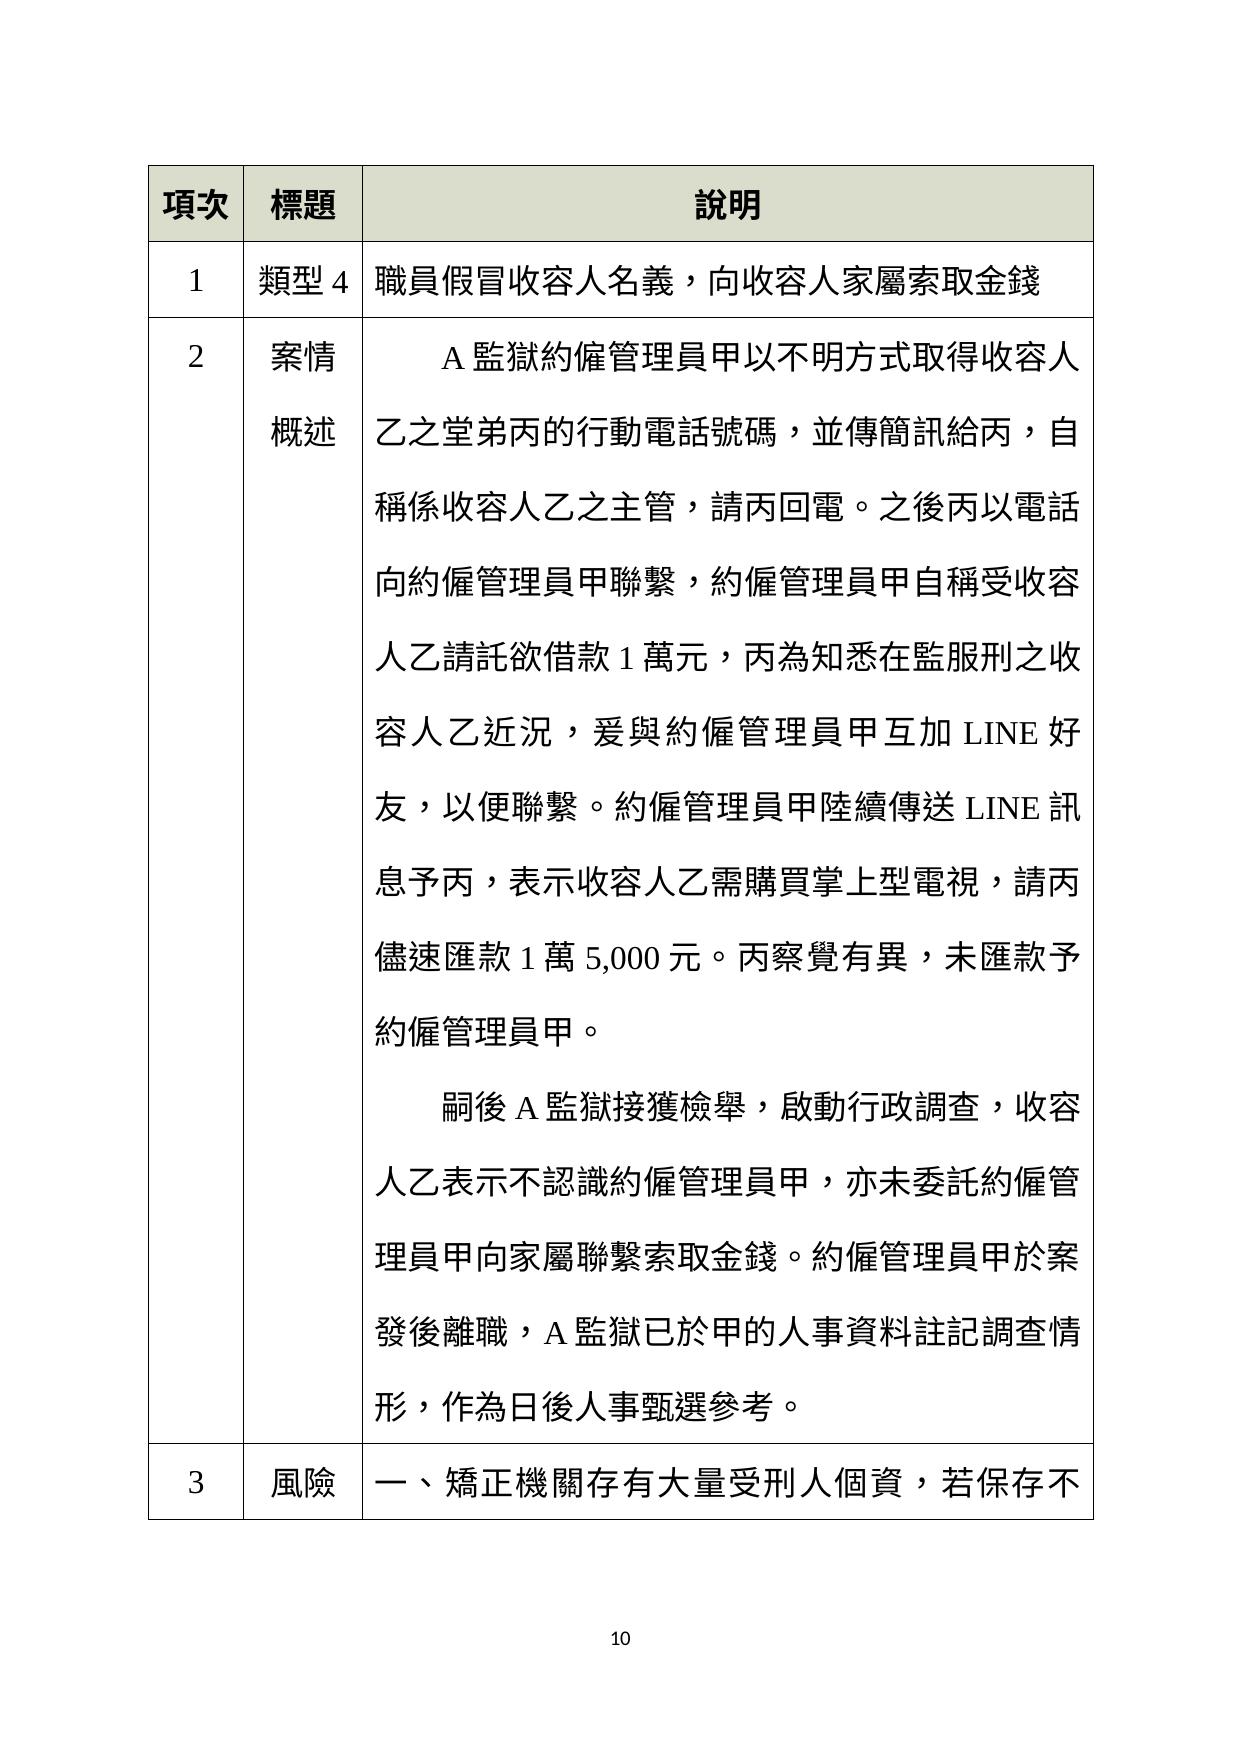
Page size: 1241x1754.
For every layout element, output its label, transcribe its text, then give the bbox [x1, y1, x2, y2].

table_cell 3 [149, 1444, 243, 1519]
table_header 項次 [149, 166, 243, 241]
table_cell A監獄約僱管理員甲以不明方式取得收容人乙之堂弟丙的行動電話號碼，並傳簡訊給丙，自稱係收容人乙之主管，請丙回電。之後丙以電話向約僱管理員甲聯繫，約僱管理員甲自稱受收容人乙請託欲借款1萬元，丙為知悉在監服刑之收容人乙近況，爰與約僱管理員甲互加LINE好友，以便聯繫。約僱管理員甲陸續傳送LINE訊息予丙，表示收容人乙需購買掌上型電視，請丙儘速匯款1萬5,000元。丙察覺有異，未匯款予約僱管理員甲。 嗣後A監獄接獲檢舉，啟動行政調查，收容人乙表示不認識約僱管理員甲，亦未委託約僱管理員甲向家屬聯繫索取金錢。約僱管理員甲於案發後離職，A監獄已於甲的人事資料註記調查情形，作為日後人事甄選參考。 [363, 318, 1093, 1443]
table_cell 一、矯正機關存有大量受刑人個資，若保存不 [363, 1444, 1093, 1519]
table_cell 1 [149, 242, 243, 317]
table_cell 風險 [244, 1444, 362, 1519]
table_header 說明 [363, 166, 1093, 241]
table_cell 類型4 [244, 242, 362, 317]
table_cell 案情概述 [244, 318, 362, 1443]
table_cell 2 [149, 318, 243, 1443]
table_header 標題 [244, 166, 362, 241]
table_cell 職員假冒收容人名義，向收容人家屬索取金錢 [363, 242, 1093, 317]
